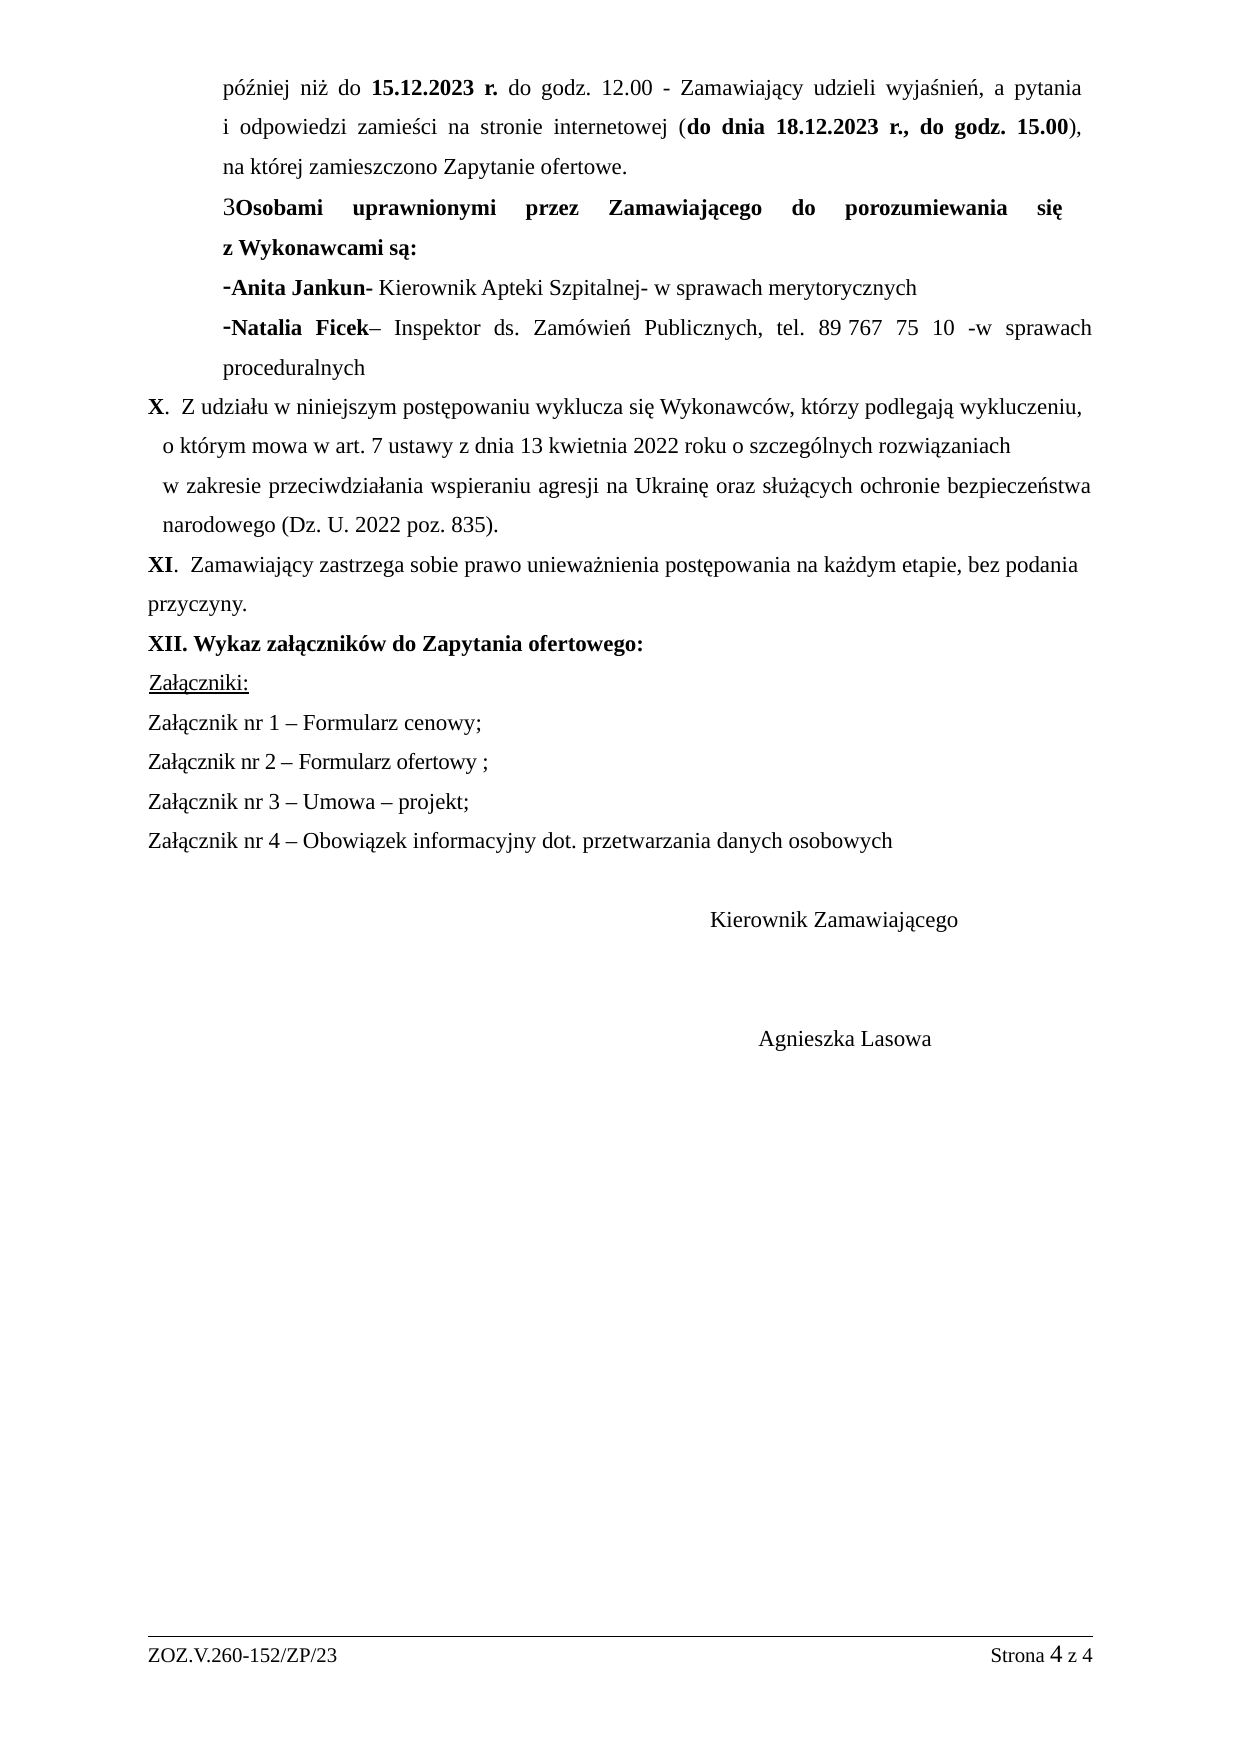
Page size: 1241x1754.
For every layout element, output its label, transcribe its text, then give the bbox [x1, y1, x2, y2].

text X. Z udziału w niniejszym postępowaniu wyklucza się Wykonawców, którzy podlegają wykluczeniu, [148, 393, 1093, 419]
text Załączniki: [149, 669, 1093, 696]
text Załącznik nr 1 – Formularz cenowy; [148, 709, 1093, 735]
list Anita Jankun- Kierownik Apteki Szpitalnej- w sprawach merytorycznych [223, 273, 1093, 300]
list Osobami uprawnionymi przez Zamawiającego do porozumiewania się z Wykonawcami są: [223, 192, 1093, 260]
text Kierownik Zamawiającego [148, 906, 1093, 933]
text Agnieszka Lasowa [151, 1025, 1093, 1051]
text Załącznik nr 3 – Umowa – projekt; [148, 788, 1093, 814]
list Natalia Ficek– Inspektor ds. Zamówień Publicznych, tel. 89 767 75 10 -w sprawach proceduralnych [223, 314, 1093, 380]
text Załącznik nr 2 – Formularz ofertowy ; [148, 748, 1093, 775]
text XI. Zamawiający zastrzega sobie prawo unieważnienia postępowania na każdym etapie, bez podania przyczyny. [148, 551, 1093, 617]
list później niż do 15.12.2023 r. do godz. 12.00 - Zamawiający udzieli wyjaśnień, a pytania i odpowiedzi zamieści na stronie internetowej (do dnia 18.12.2023 r., do godz. 15.00), na której zamieszczono Zapytanie ofertowe. [223, 74, 1093, 179]
text Załącznik nr 4 – Obowiązek informacyjny dot. przetwarzania danych osobowych [148, 827, 1093, 854]
text w zakresie przeciwdziałania wspieraniu agresji na Ukrainę oraz służących ochronie bezpieczeństwa narodowego (Dz. U. 2022 poz. 835). [162, 472, 1093, 538]
text o którym mowa w art. 7 ustawy z dnia 13 kwietnia 2022 roku o szczególnych rozwiązaniach [162, 432, 1093, 459]
text XII. Wykaz załączników do Zapytania ofertowego: [148, 630, 1093, 656]
